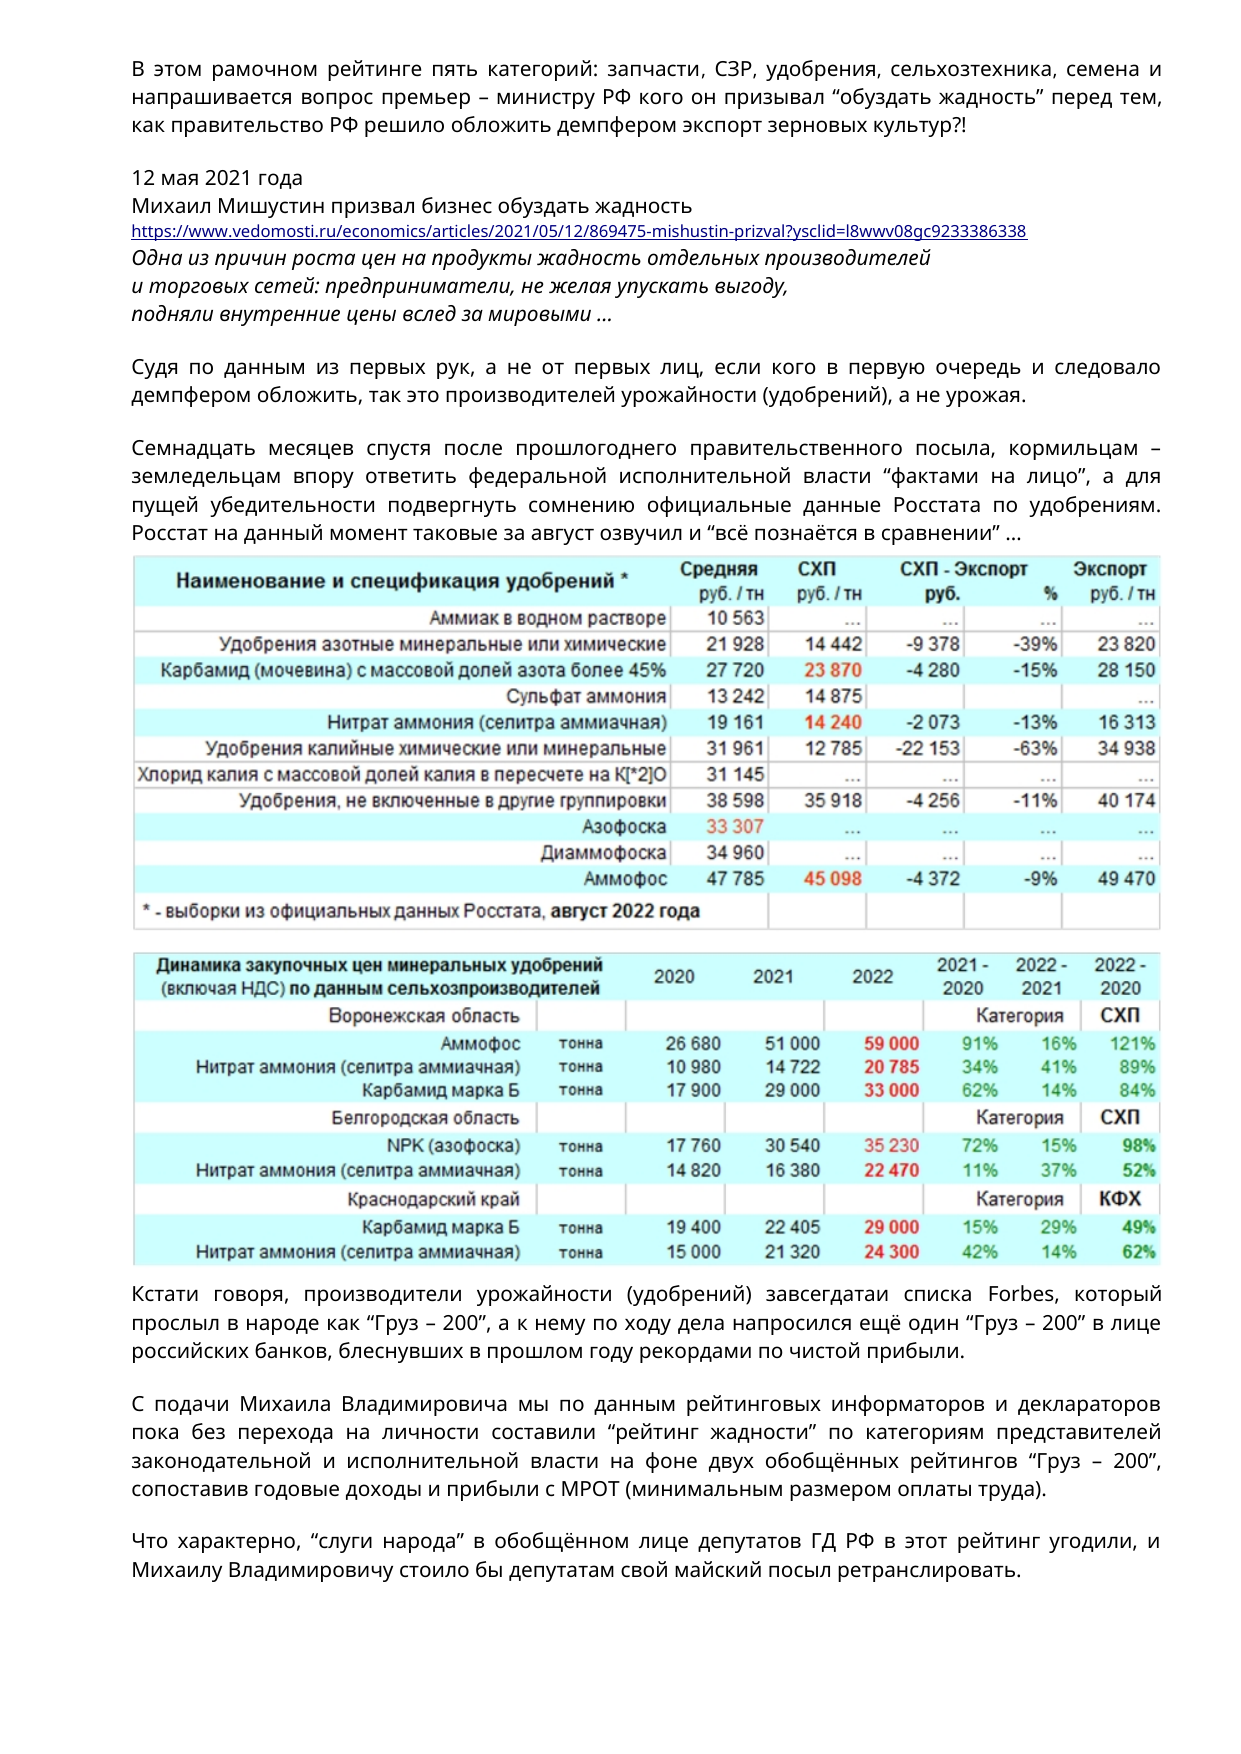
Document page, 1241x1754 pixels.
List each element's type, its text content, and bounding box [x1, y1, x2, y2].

text Судя по данным из первых рук, а не от первых лиц, если кого в первую очередь и следовало демпфером обложить, так это производителей урожайности (удобрений), а не урожая. [131, 352, 1162, 409]
text 12 мая 2021 года [131, 163, 1162, 191]
text и торговых сетей: предприниматели, не желая упускать выгоду, [131, 271, 1162, 299]
text Одна из причин роста цен на продукты жадность отдельных производителей [131, 243, 1162, 271]
text Что характерно, “слуги народа” в обобщённом лице депутатов ГД РФ в этот рейтинг угодили, и Михаилу Владимировичу стоило бы депутатам свой майский посыл ретранслировать. [131, 1527, 1162, 1583]
text Михаил Мишустин призвал бизнес обуздать жадность [131, 191, 1162, 220]
text https://www.vedomosti.ru/economics/articles/2021/05/12/869475-mishustin-prizval?ysclid=l8wwv08gc9233386338 [131, 220, 1162, 243]
text С подачи Михаила Владимировича мы по данным рейтинговых информаторов и деклараторов пока без перехода на личности составили “рейтинг жадности” по категориям представителей законодательной и исполнительной власти на фоне двух обобщённых рейтингов “Груз – 200”, сопоставив годовые доходы и прибыли с МРОТ (минимальным размером оплаты труда). [131, 1389, 1162, 1503]
text В этом рамочном рейтинге пять категорий: запчасти, СЗР, удобрения, сельхозтехника, семена и напрашивается вопрос премьер – министру РФ кого он призывал “обуздать жадность” перед тем, как правительство РФ решило обложить демпфером экспорт зерновых культур?! [131, 54, 1162, 139]
text Семнадцать месяцев спустя после прошлогоднего правительственного посыла, кормильцам – земледельцам впору ответить федеральной исполнительной власти “фактами на лицо”, а для пущей убедительности подвергнуть сомнению официальные данные Росстата по удобрениям. Росстат на данный момент таковые за август озвучил и “всё познаётся в сравнении” … [131, 433, 1162, 547]
text Кстати говоря, производители урожайности (удобрений) завсегдатаи списка Forbes, который прослыл в народе как “Груз – 200”, а к нему по ходу дела напросился ещё один “Груз – 200” в лице российских банков, блеснувших в прошлом году рекордами по чистой прибыли. [131, 1279, 1162, 1365]
text подняли внутренние цены вслед за мировыми … [131, 299, 1162, 328]
